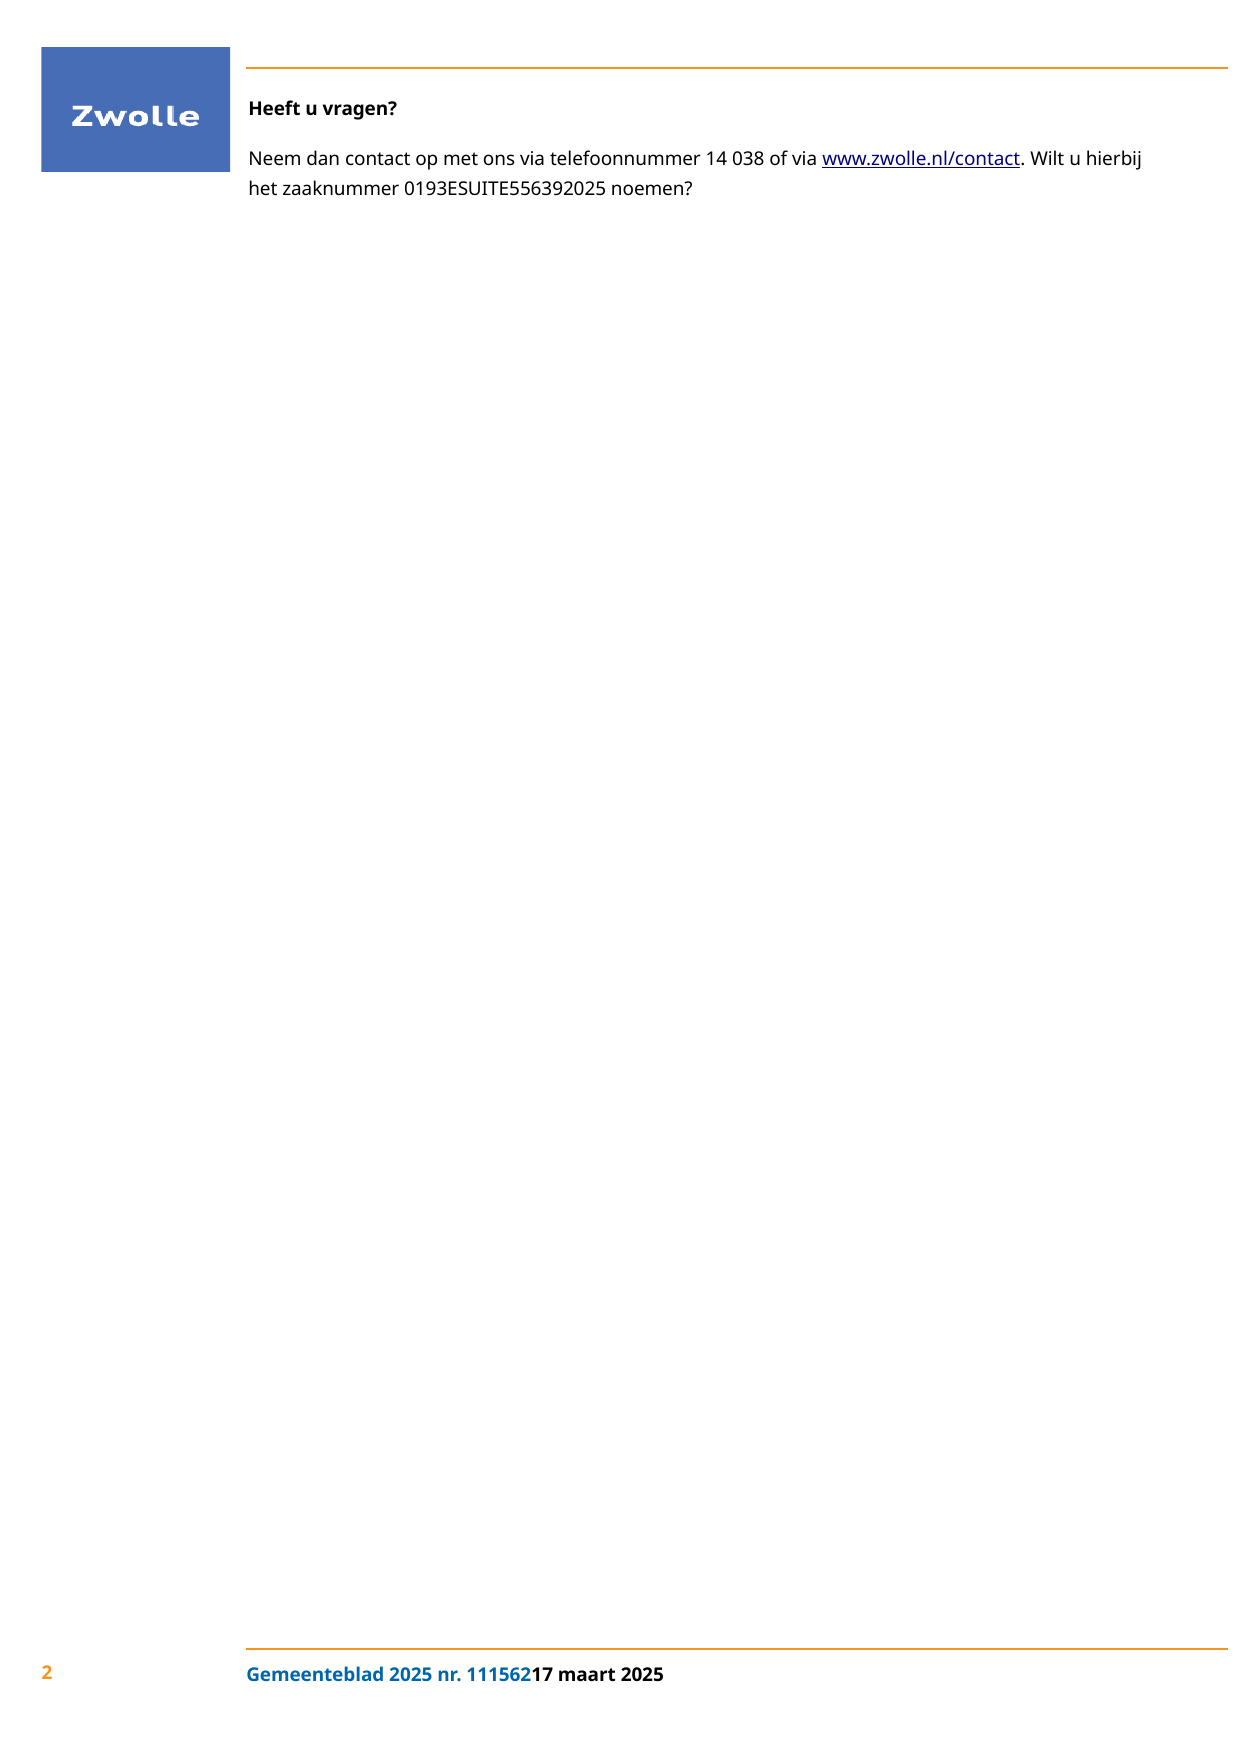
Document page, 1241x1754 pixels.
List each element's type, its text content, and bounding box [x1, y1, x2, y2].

text Heeft u vragen? [248, 95, 1152, 121]
picture [41, 47, 231, 172]
text Neem dan contact op met ons via telefoonnummer 14 038 of via www.zwolle.nl/contact. Wilt u hierbij het zaaknummer 0193ESUITE556392025 noemen? [248, 145, 1152, 201]
